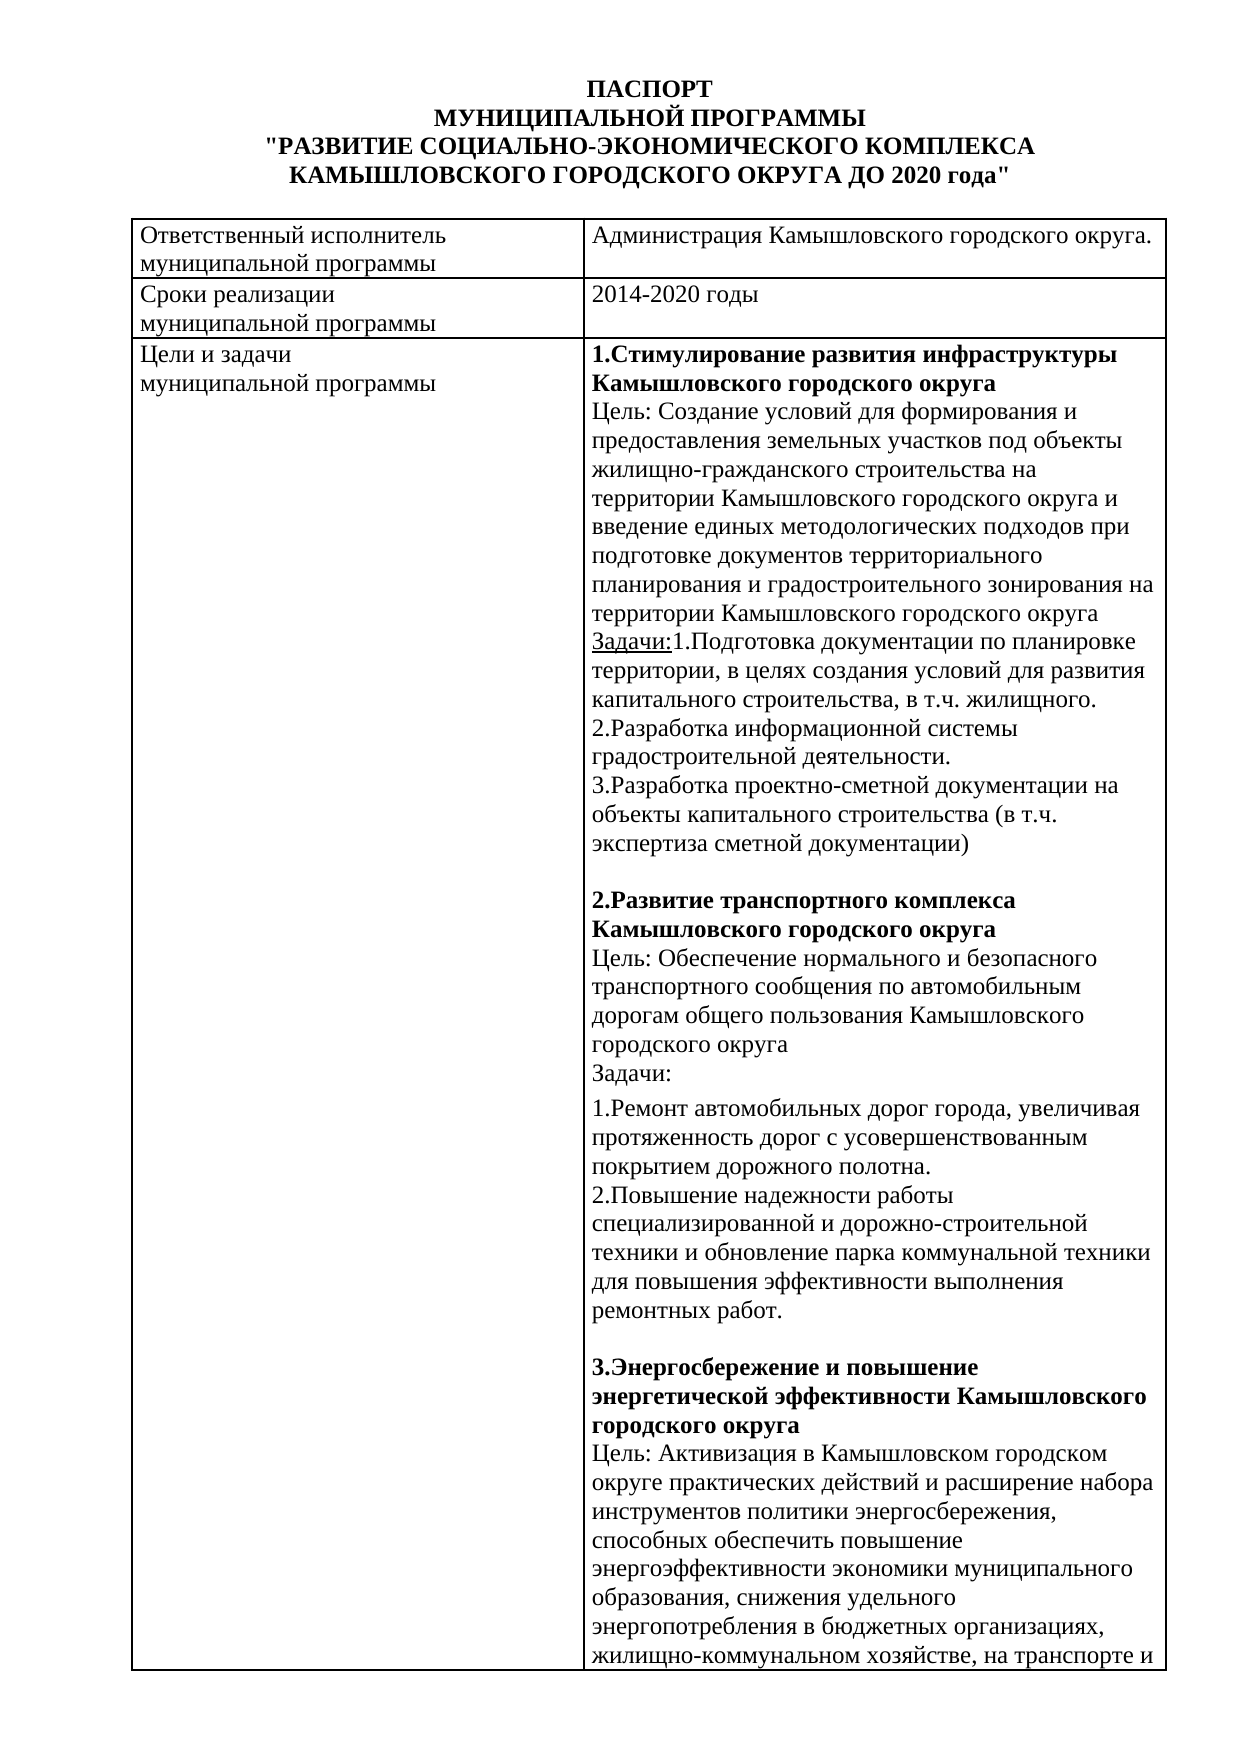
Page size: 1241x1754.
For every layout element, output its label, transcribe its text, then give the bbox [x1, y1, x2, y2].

table_cell 2014-2020 годы [585, 279, 1165, 337]
text ПАСПОРТ [148, 74, 1152, 103]
text "РАЗВИТИЕ СОЦИАЛЬНО-ЭКОНОМИЧЕСКОГО КОМПЛЕКСА КАМЫШЛОВСКОГО ГОРОДСКОГО ОКРУГА ДО 2020 года" [148, 131, 1152, 189]
table_cell Сроки реализации муниципальной программы [133, 279, 583, 337]
text МУНИЦИПАЛЬНОЙ ПРОГРАММЫ [148, 103, 1152, 131]
table_header Ответственный исполнитель муниципальной программы [133, 220, 583, 277]
table_header Администрация Камышловского городского округа. [585, 220, 1165, 277]
table_cell Цели и задачи муниципальной программы [133, 339, 583, 1668]
table_cell 1.Стимулирование развития инфраструктуры Камышловского городского округа Цель: Создание условий для формирования и предоставления земельных участков под объекты жилищно-гражданского строительства на территории Камышловского городского округа и введение единых методологических подходов при подготовке документов территориального планирования и градостроительного зонирования на территории Камышловского городского округа Задачи:1.Подготовка документации по планировке территории, в целях создания условий для развития капитального строительства, в т.ч. жилищного. 2.Разработка информационной системы градостроительной деятельности. 3.Разработка проектно-сметной документации на объекты капитального строительства (в т.ч. экспертиза сметной документации) 2.Развитие транспортного комплекса Камышловского городского округа Цель: Обеспечение нормального и безопасного транспортного сообщения по автомобильным дорогам общего пользования Камышловского городского округа Задачи: 1.Ремонт автомобильных дорог города, увеличивая протяженность дорог с усовершенствованным покрытием дорожного полотна. 2.Повышение надежности работы специализированной и дорожно-строительной техники и обновление парка коммунальной техники для повышения эффективности выполнения ремонтных работ. 3.Энергосбережение и повышение энергетической эффективности Камышловского городского округа Цель: Активизация в Камышловском городском округе практических действий и расширение набора инструментов политики энергосбережения, способных обеспечить повышение энергоэффективности экономики муниципального образования, снижения удельного энергопотребления в бюджетных организациях, жилищно-коммунальном хозяйстве, на транспорте и [585, 339, 1165, 1668]
